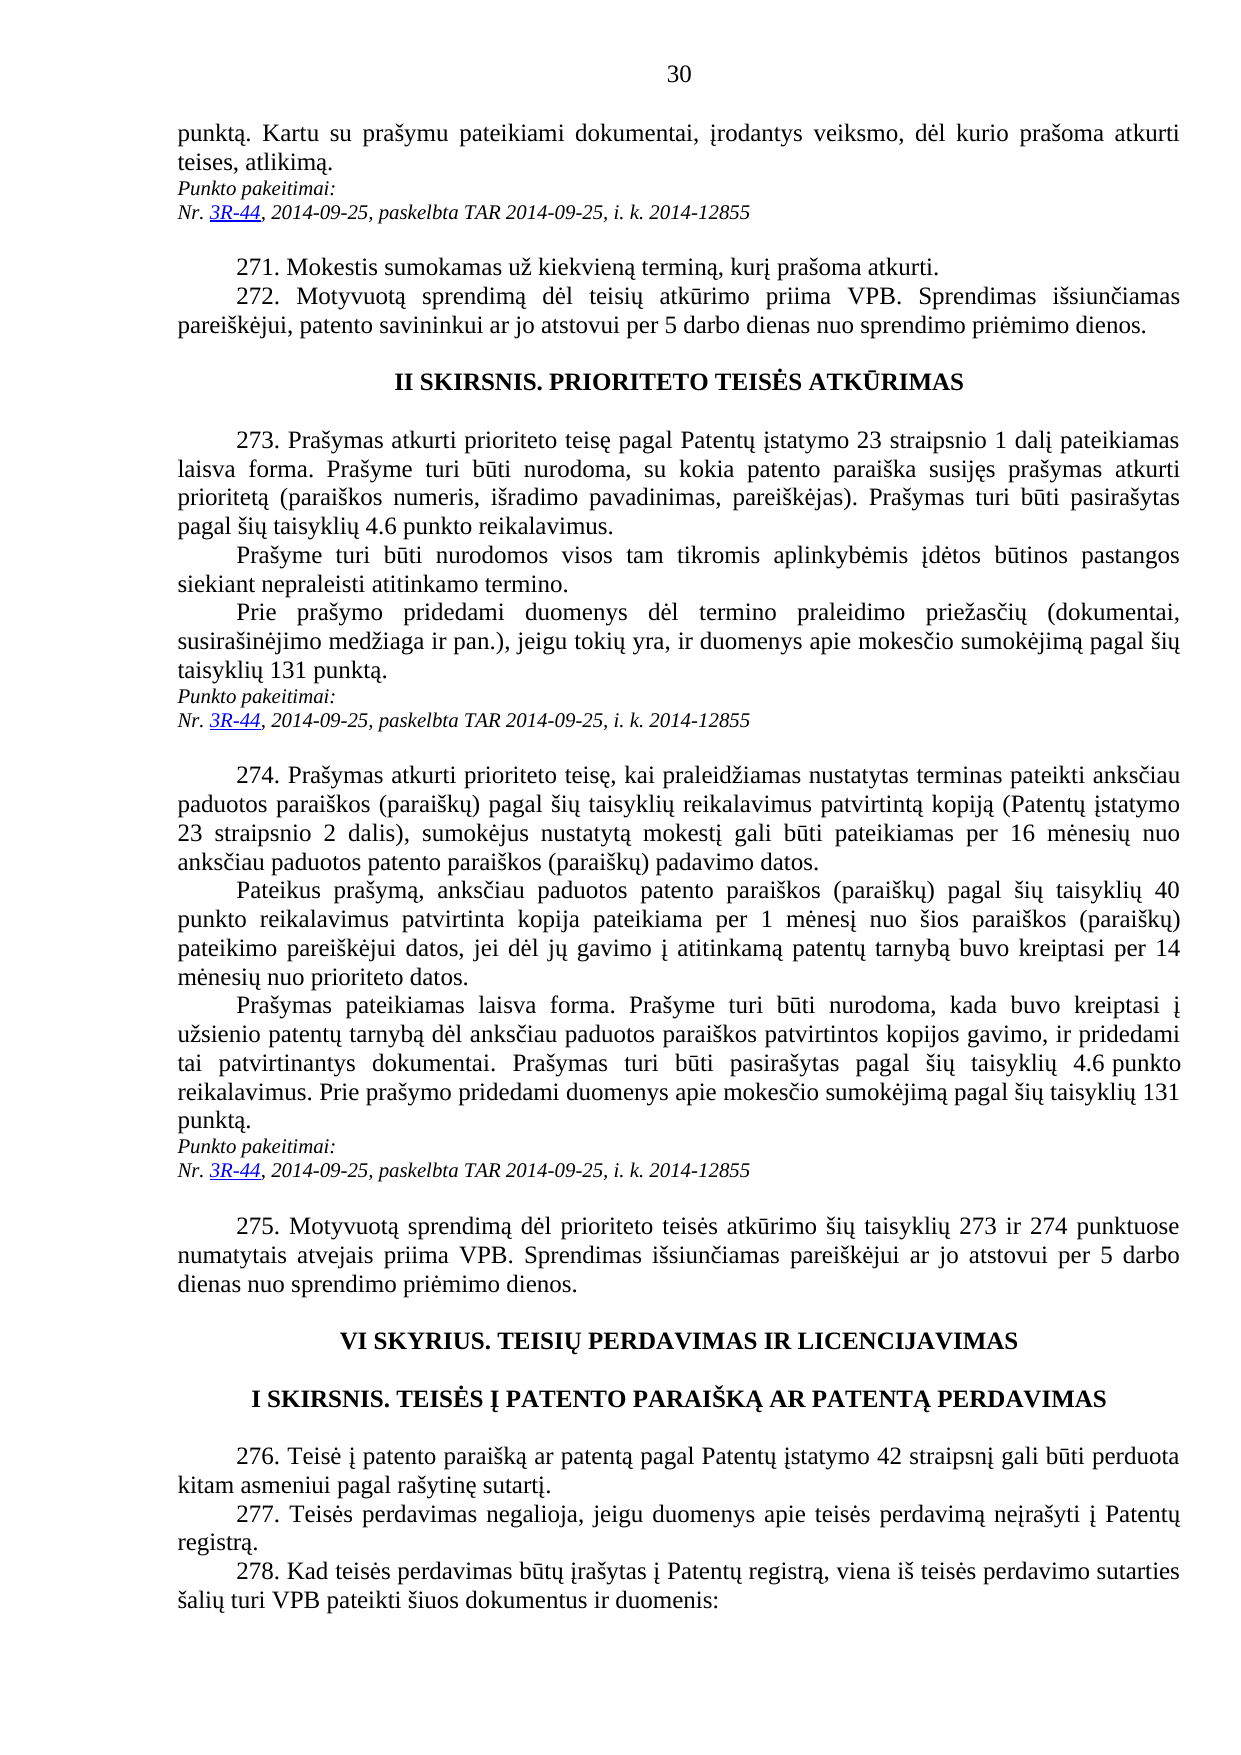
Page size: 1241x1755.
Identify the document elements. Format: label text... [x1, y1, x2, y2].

text 278. Kad teisės perdavimas būtų įrašytas į Patentų registrą, viena iš teisės perdavimo sutarties šalių turi VPB pateikti šiuos dokumentus ir duomenis: [177, 1556, 1181, 1614]
text Prašyme turi būti nurodomos visos tam tikromis aplinkybėmis įdėtos būtinos pastangos siekiant nepraleisti atitinkamo termino. [177, 540, 1181, 597]
text punktą. Kartu su prašymu pateikiami dokumentai, įrodantys veiksmo, dėl kurio prašoma atkurti teises, atlikimą. [177, 118, 1181, 176]
text VI SKYRIUS. TEISIŲ PERDAVIMAS IR LICENCIJAVIMAS [177, 1326, 1181, 1355]
text Nr. 3R-44, 2014-09-25, paskelbta TAR 2014-09-25, i. k. 2014-12855 [177, 708, 1181, 732]
text 275. Motyvuotą sprendimą dėl prioriteto teisės atkūrimo šių taisyklių 273 ir 274 punktuose numatytais atvejais priima VPB. Sprendimas išsiunčiamas pareiškėjui ar jo atstovui per 5 darbo dienas nuo sprendimo priėmimo dienos. [177, 1211, 1181, 1297]
text 274. Prašymas atkurti prioriteto teisę, kai praleidžiamas nustatytas terminas pateikti anksčiau paduotos paraiškos (paraiškų) pagal šių taisyklių reikalavimus patvirtintą kopiją (Patentų įstatymo 23 straipsnio 2 dalis), sumokėjus nustatytą mokestį gali būti pateikiamas per 16 mėnesių nuo anksčiau paduotos patento paraiškos (paraiškų) padavimo datos. [177, 761, 1181, 876]
text II SKIRSNIS. PRIORITETO TEISĖS ATKŪRIMAS [177, 367, 1181, 396]
text Punkto pakeitimai: [177, 1134, 1181, 1158]
text 276. Teisė į patento paraišką ar patentą pagal Patentų įstatymo 42 straipsnį gali būti perduota kitam asmeniui pagal rašytinę sutartį. [177, 1441, 1181, 1499]
text 271. Mokestis sumokamas už kiekvieną terminą, kurį prašoma atkurti. [177, 252, 1181, 281]
text Prašymas pateikiamas laisva forma. Prašyme turi būti nurodoma, kada buvo kreiptasi į užsienio patentų tarnybą dėl anksčiau paduotos paraiškos patvirtintos kopijos gavimo, ir pridedami tai patvirtinantys dokumentai. Prašymas turi būti pasirašytas pagal šių taisyklių 4.6 punkto reikalavimus. Prie prašymo pridedami duomenys apie mokesčio sumokėjimą pagal šių taisyklių 131 punktą. [177, 991, 1181, 1134]
text Punkto pakeitimai: [177, 176, 1181, 200]
text Nr. 3R-44, 2014-09-25, paskelbta TAR 2014-09-25, i. k. 2014-12855 [177, 200, 1181, 224]
text Punkto pakeitimai: [177, 684, 1181, 708]
text I SKIRSNIS. TEISĖS Į PATENTO PARAIŠKĄ AR PATENTĄ PERDAVIMAS [177, 1384, 1181, 1412]
text Nr. 3R-44, 2014-09-25, paskelbta TAR 2014-09-25, i. k. 2014-12855 [177, 1158, 1181, 1182]
text 273. Prašymas atkurti prioriteto teisę pagal Patentų įstatymo 23 straipsnio 1 dalį pateikiamas laisva forma. Prašyme turi būti nurodoma, su kokia patento paraiška susijęs prašymas atkurti prioritetą (paraiškos numeris, išradimo pavadinimas, pareiškėjas). Prašymas turi būti pasirašytas pagal šių taisyklių 4.6 punkto reikalavimus. [177, 425, 1181, 540]
text 277. Teisės perdavimas negalioja, jeigu duomenys apie teisės perdavimą neįrašyti į Patentų registrą. [177, 1499, 1181, 1556]
text Prie prašymo pridedami duomenys dėl termino praleidimo priežasčių (dokumentai, susirašinėjimo medžiaga ir pan.), jeigu tokių yra, ir duomenys apie mokesčio sumokėjimą pagal šių taisyklių 131 punktą. [177, 597, 1181, 684]
text Pateikus prašymą, anksčiau paduotos patento paraiškos (paraiškų) pagal šių taisyklių 40 punkto reikalavimus patvirtinta kopija pateikiama per 1 mėnesį nuo šios paraiškos (paraiškų) pateikimo pareiškėjui datos, jei dėl jų gavimo į atitinkamą patentų tarnybą buvo kreiptasi per 14 mėnesių nuo prioriteto datos. [177, 876, 1181, 991]
text 272. Motyvuotą sprendimą dėl teisių atkūrimo priima VPB. Sprendimas išsiunčiamas pareiškėjui, patento savininkui ar jo atstovui per 5 darbo dienas nuo sprendimo priėmimo dienos. [177, 281, 1181, 339]
